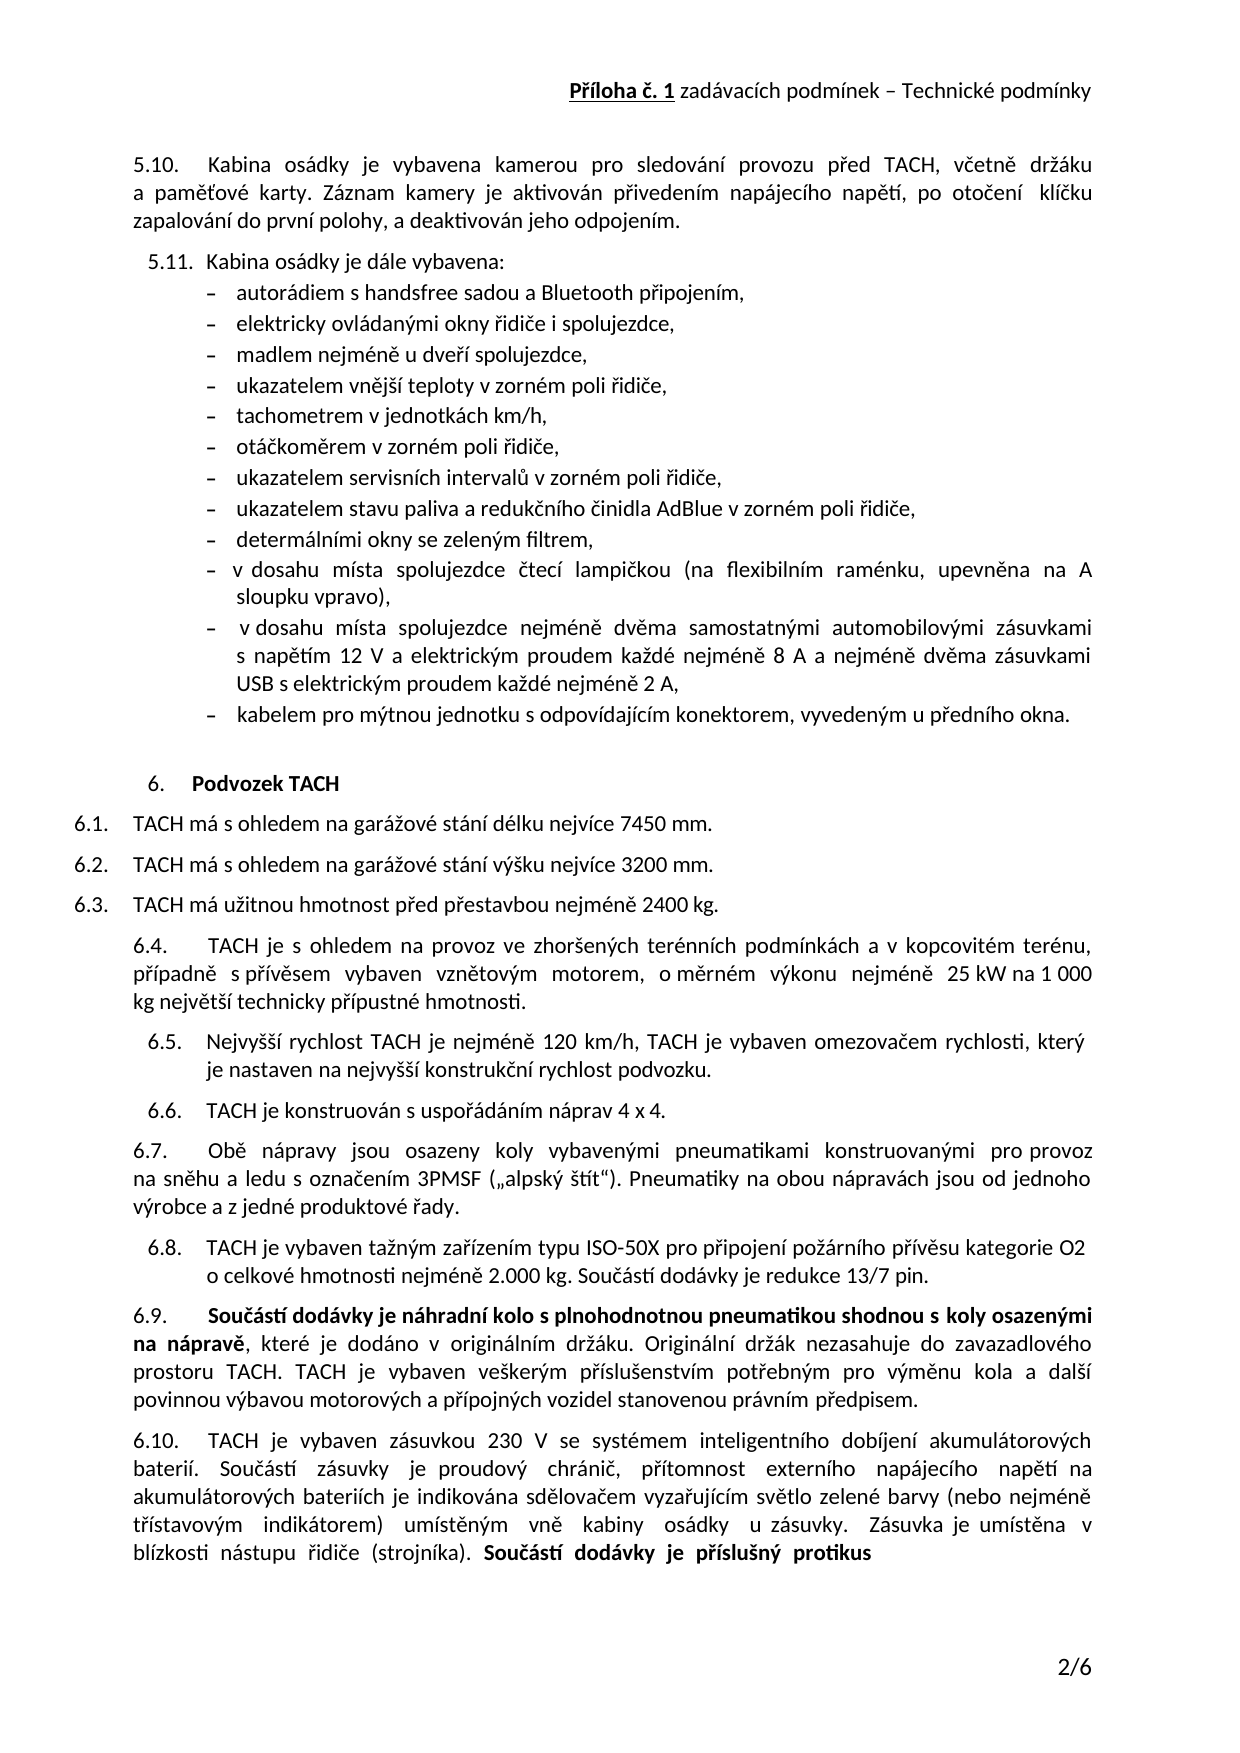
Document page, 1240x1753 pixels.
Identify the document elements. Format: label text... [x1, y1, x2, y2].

list TACH má s ohledem na garážové stání výšku nejvíce 3200 mm. [74, 850, 1107, 878]
list Kabina osádky je vybavena kamerou pro sledování provozu před TACH, včetně držáku a paměťové karty. Záznam kamery je aktivován přivedením napájecího napětí, po otočení klíčku zapalování do první polohy, a deaktivován jeho odpojením. [133, 151, 1093, 234]
list Obě nápravy jsou osazeny koly vybavenými pneumatikami konstruovanými pro provoz na sněhu a ledu s označením 3PMSF („alpský štít“). Pneumatiky na obou nápravách jsou od jednoho výrobce a z jedné produktové řady. [133, 1136, 1093, 1220]
text − autorádiem s handsfree sadou a Bluetooth připojením, [206, 278, 1107, 306]
text − elektricky ovládanými okny řidiče i spolujezdce, [206, 309, 1107, 337]
list TACH je s ohledem na provoz ve zhoršených terénních podmínkách a v kopcovitém terénu, případně s přívěsem vybaven vznětovým motorem, o měrném výkonu nejméně 25 kW na 1 000 kg největší technicky přípustné hmotnosti. [133, 931, 1093, 1015]
text − determálními okny se zeleným filtrem, [206, 525, 1107, 553]
text − v dosahu místa spolujezdce nejméně dvěma samostatnými automobilovými zásuvkami s napětím 12 V a elektrickým proudem každé nejméně 8 A a nejméně dvěma zásuvkami USB s elektrickým proudem každé nejméně 2 A, [206, 613, 1092, 697]
text − kabelem pro mýtnou jednotku s odpovídajícím konektorem, vyvedeným u předního okna. [206, 700, 1107, 728]
text − ukazatelem servisních intervalů v zorném poli řidiče, [206, 463, 1107, 492]
text je nastaven na nejvyšší konstrukční rychlost podvozku. [206, 1055, 1107, 1083]
list TACH je konstruován s uspořádáním náprav 4 x 4. [147, 1096, 1107, 1124]
list TACH je vybaven zásuvkou 230 V se systémem inteligentního dobíjení akumulátorových baterií. Součástí zásuvky je proudový chránič, přítomnost externího napájecího napětí na akumulátorových bateriích je indikována sdělovačem vyzařujícím světlo zelené barvy (nebo nejméně třístavovým indikátorem) umístěným vně kabiny osádky u zásuvky. Zásuvka je umístěna v blízkosti nástupu řidiče (strojníka). Součástí dodávky je příslušný protikus [133, 1426, 1092, 1566]
list Kabina osádky je dále vybavena: [147, 247, 1107, 275]
text − madlem nejméně u dveří spolujezdce, [206, 340, 1107, 368]
list Nejvyšší rychlost TACH je nejméně 120 km/h, TACH je vybaven omezovačem rychlosti, který [147, 1027, 1107, 1055]
list Podvozek TACH [147, 769, 1107, 797]
text o celkové hmotnosti nejméně 2.000 kg. Součástí dodávky je redukce 13/7 pin. [206, 1261, 1107, 1289]
text − tachometrem v jednotkách km/h, [206, 402, 1107, 430]
list TACH je vybaven tažným zařízením typu ISO-50X pro připojení požárního přívěsu kategorie O2 [147, 1233, 1107, 1261]
text Příloha č. 1 zadávacích podmínek – Technické podmínky [569, 77, 1107, 105]
list Součástí dodávky je náhradní kolo s plnohodnotnou pneumatikou shodnou s koly osazenými na nápravě, které je dodáno v originálním držáku. Originální držák nezasahuje do zavazadlového prostoru TACH. TACH je vybaven veškerým příslušenstvím potřebným pro výměnu kola a další povinnou výbavou motorových a přípojných vozidel stanovenou právním předpisem. [133, 1301, 1093, 1413]
list TACH má s ohledem na garážové stání délku nejvíce 7450 mm. [74, 809, 1107, 837]
text − otáčkoměrem v zorném poli řidiče, [206, 432, 1107, 461]
text − ukazatelem vnější teploty v zorném poli řidiče, [206, 371, 1107, 399]
text − v dosahu místa spolujezdce čtecí lampičkou (na flexibilním raménku, upevněna na A sloupku vpravo), [206, 556, 1093, 610]
text − ukazatelem stavu paliva a redukčního činidla AdBlue v zorném poli řidiče, [206, 494, 1107, 522]
list TACH má užitnou hmotnost před přestavbou nejméně 2400 kg. [74, 890, 1107, 918]
